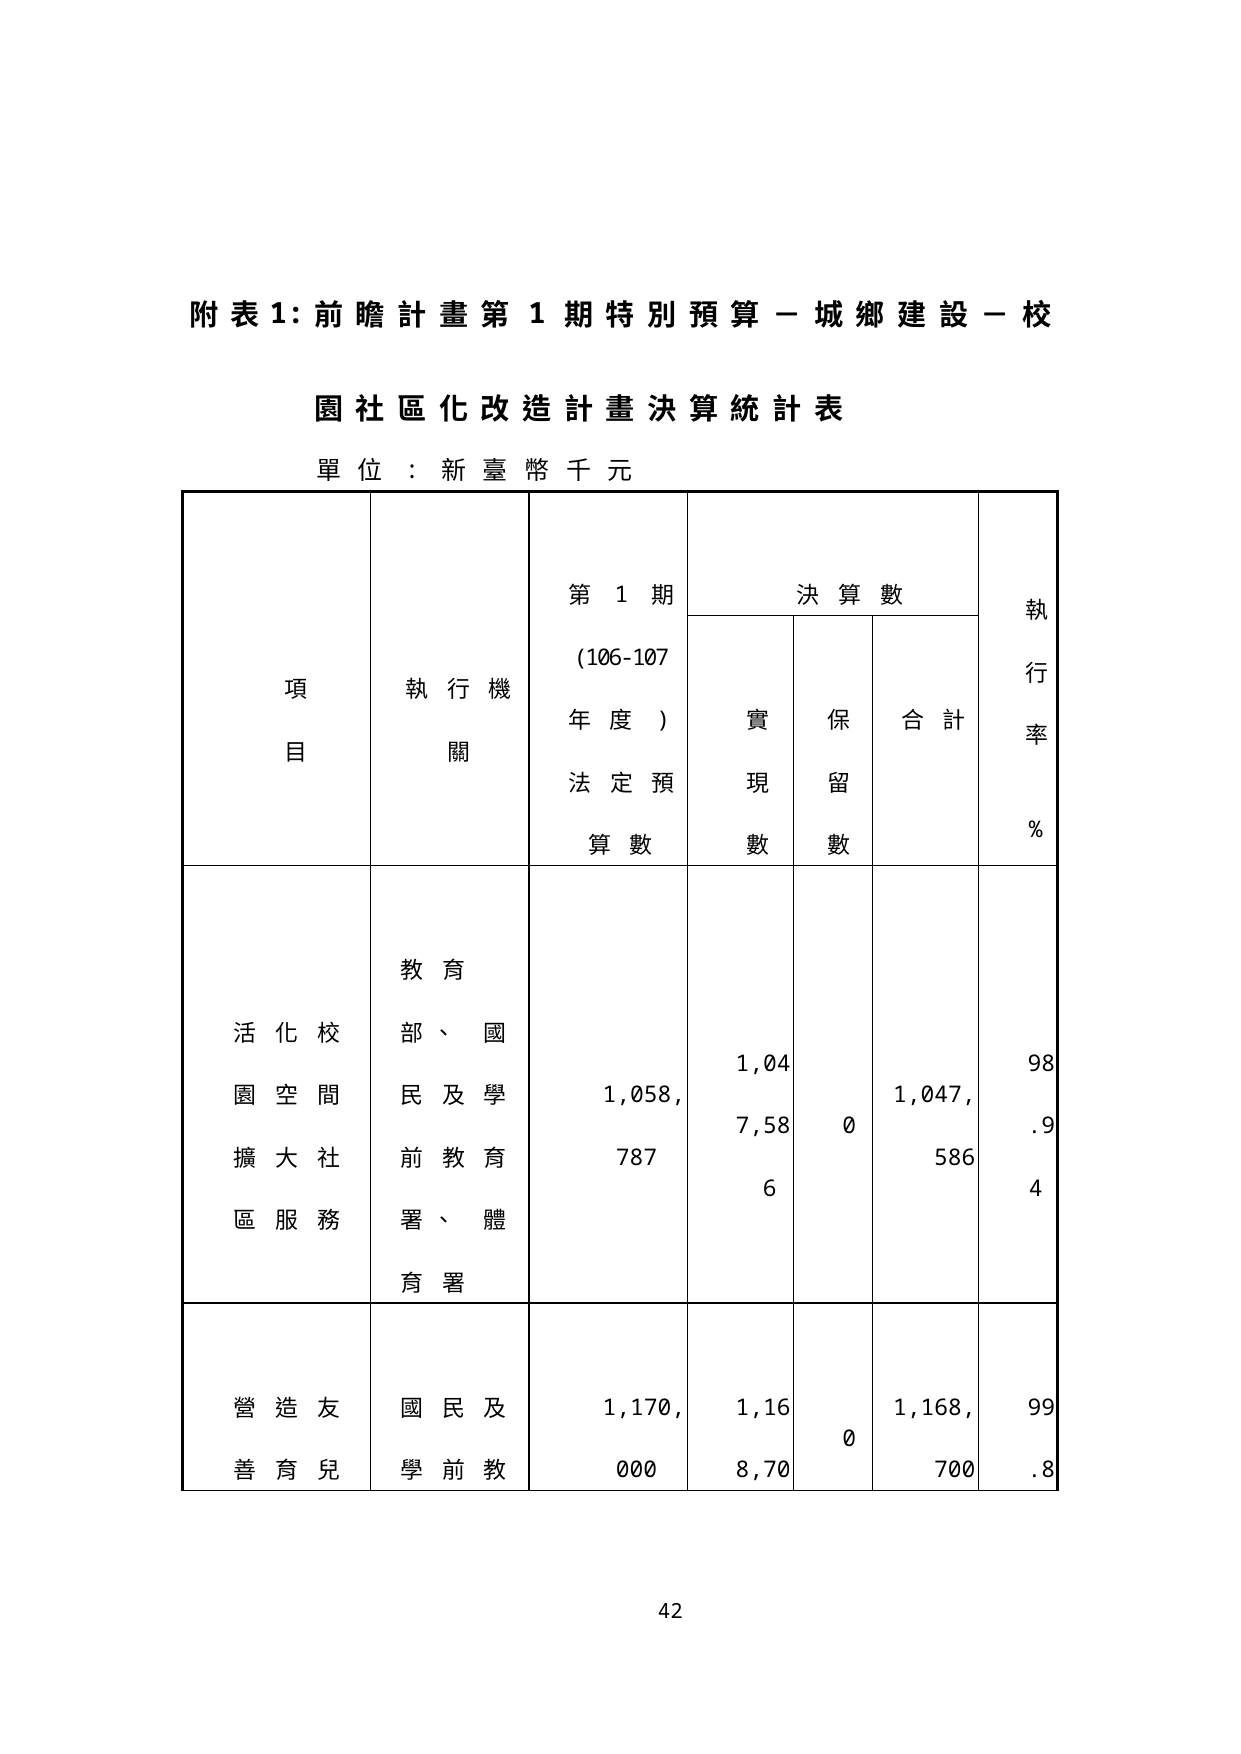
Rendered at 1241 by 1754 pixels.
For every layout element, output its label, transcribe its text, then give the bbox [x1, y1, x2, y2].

table_cell 保留數 [794, 616, 872, 865]
table_header 項 目 [184, 493, 370, 865]
table_cell 1,168,700 [873, 1304, 978, 1490]
table_cell 合計 [873, 616, 978, 865]
table_cell 1,047,586 [873, 866, 978, 1302]
table_header 執行率 % [979, 493, 1056, 865]
table_cell 教育部、國民及學前教育署、體育署 [371, 866, 528, 1302]
table_header 決算數 [688, 493, 978, 615]
table_cell 0 [794, 1304, 872, 1490]
table_cell 0 [794, 866, 872, 1302]
table_cell 國民及學前教 [371, 1304, 528, 1490]
text 附表1:前瞻計畫第1期特別預算－城鄉建設－校園社區化改造計畫決算統計表 單位:新臺幣千元 [183, 240, 1058, 490]
table_cell 1,058,787 [530, 866, 687, 1302]
table_header 第1期(106-107年度)法定預算數 [530, 493, 687, 865]
table_cell 99.8 [979, 1304, 1056, 1490]
table_cell 活化校園空間擴大社區服務 [184, 866, 370, 1302]
table_cell 1,168,70 [688, 1304, 793, 1490]
table_cell 實現數 [688, 616, 793, 865]
table_cell 98.94 [979, 866, 1056, 1302]
table_header 執行機關 [371, 493, 528, 865]
table_cell 1,047,586 [688, 866, 793, 1302]
table_cell 1,170,000 [530, 1304, 687, 1490]
table_cell 營造友善育兒 [184, 1304, 370, 1490]
